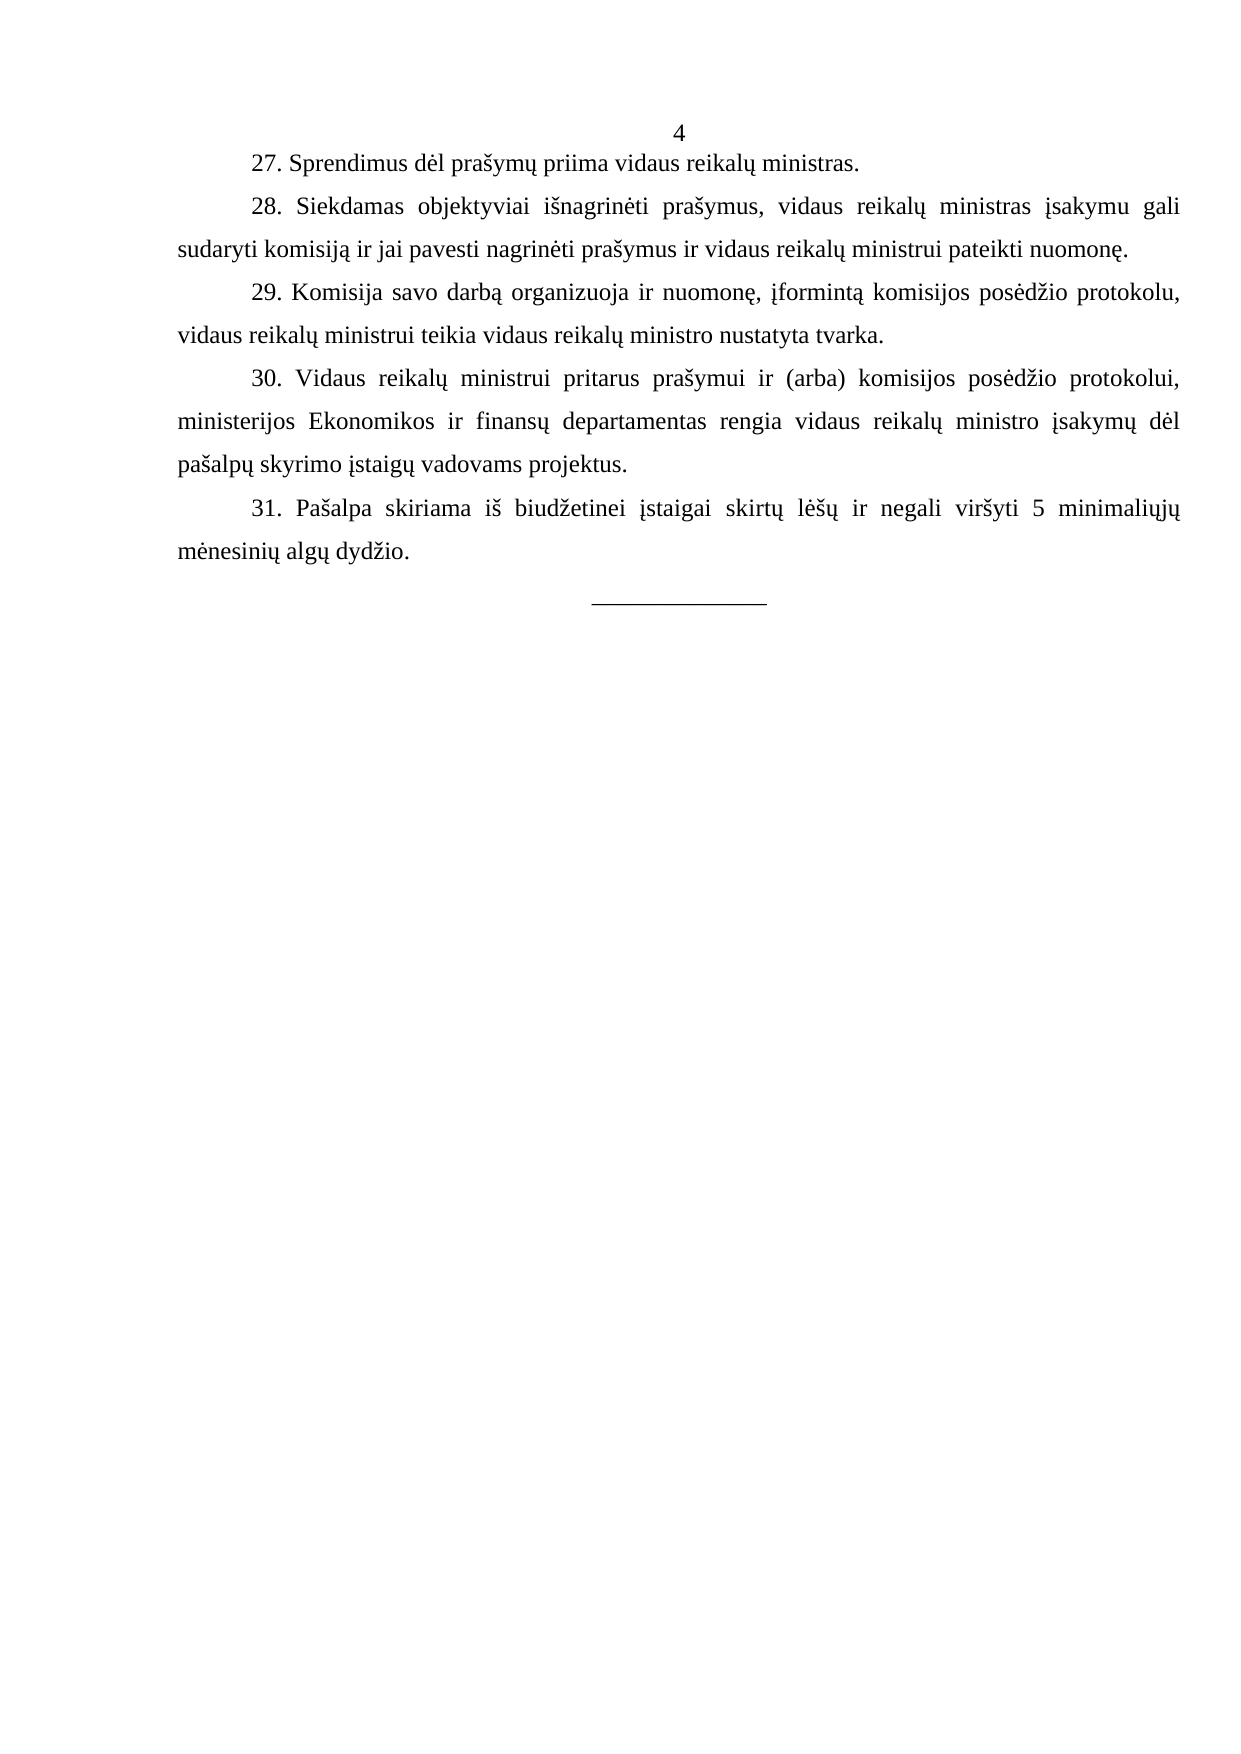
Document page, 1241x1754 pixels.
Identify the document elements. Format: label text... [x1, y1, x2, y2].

text 28. Siekdamas objektyviai išnagrinėti prašymus, vidaus reikalų ministras įsakymu gali sudaryti komisiją ir jai pavesti nagrinėti prašymus ir vidaus reikalų ministrui pateikti nuomonę. [177, 191, 1181, 263]
text 27. Sprendimus dėl prašymų priima vidaus reikalų ministras. [177, 148, 1181, 176]
text 29. Komisija savo darbą organizuoja ir nuomonę, įformintą komisijos posėdžio protokolu, vidaus reikalų ministrui teikia vidaus reikalų ministro nustatyta tvarka. [177, 277, 1181, 349]
text ______________ [177, 579, 1181, 608]
text 31. Pašalpa skiriama iš biudžetinei įstaigai skirtų lėšų ir negali viršyti 5 minimaliųjų mėnesinių algų dydžio. [177, 493, 1181, 564]
text 30. Vidaus reikalų ministrui pritarus prašymui ir (arba) komisijos posėdžio protokolui, ministerijos Ekonomikos ir finansų departamentas rengia vidaus reikalų ministro įsakymų dėl pašalpų skyrimo įstaigų vadovams projektus. [177, 363, 1181, 478]
